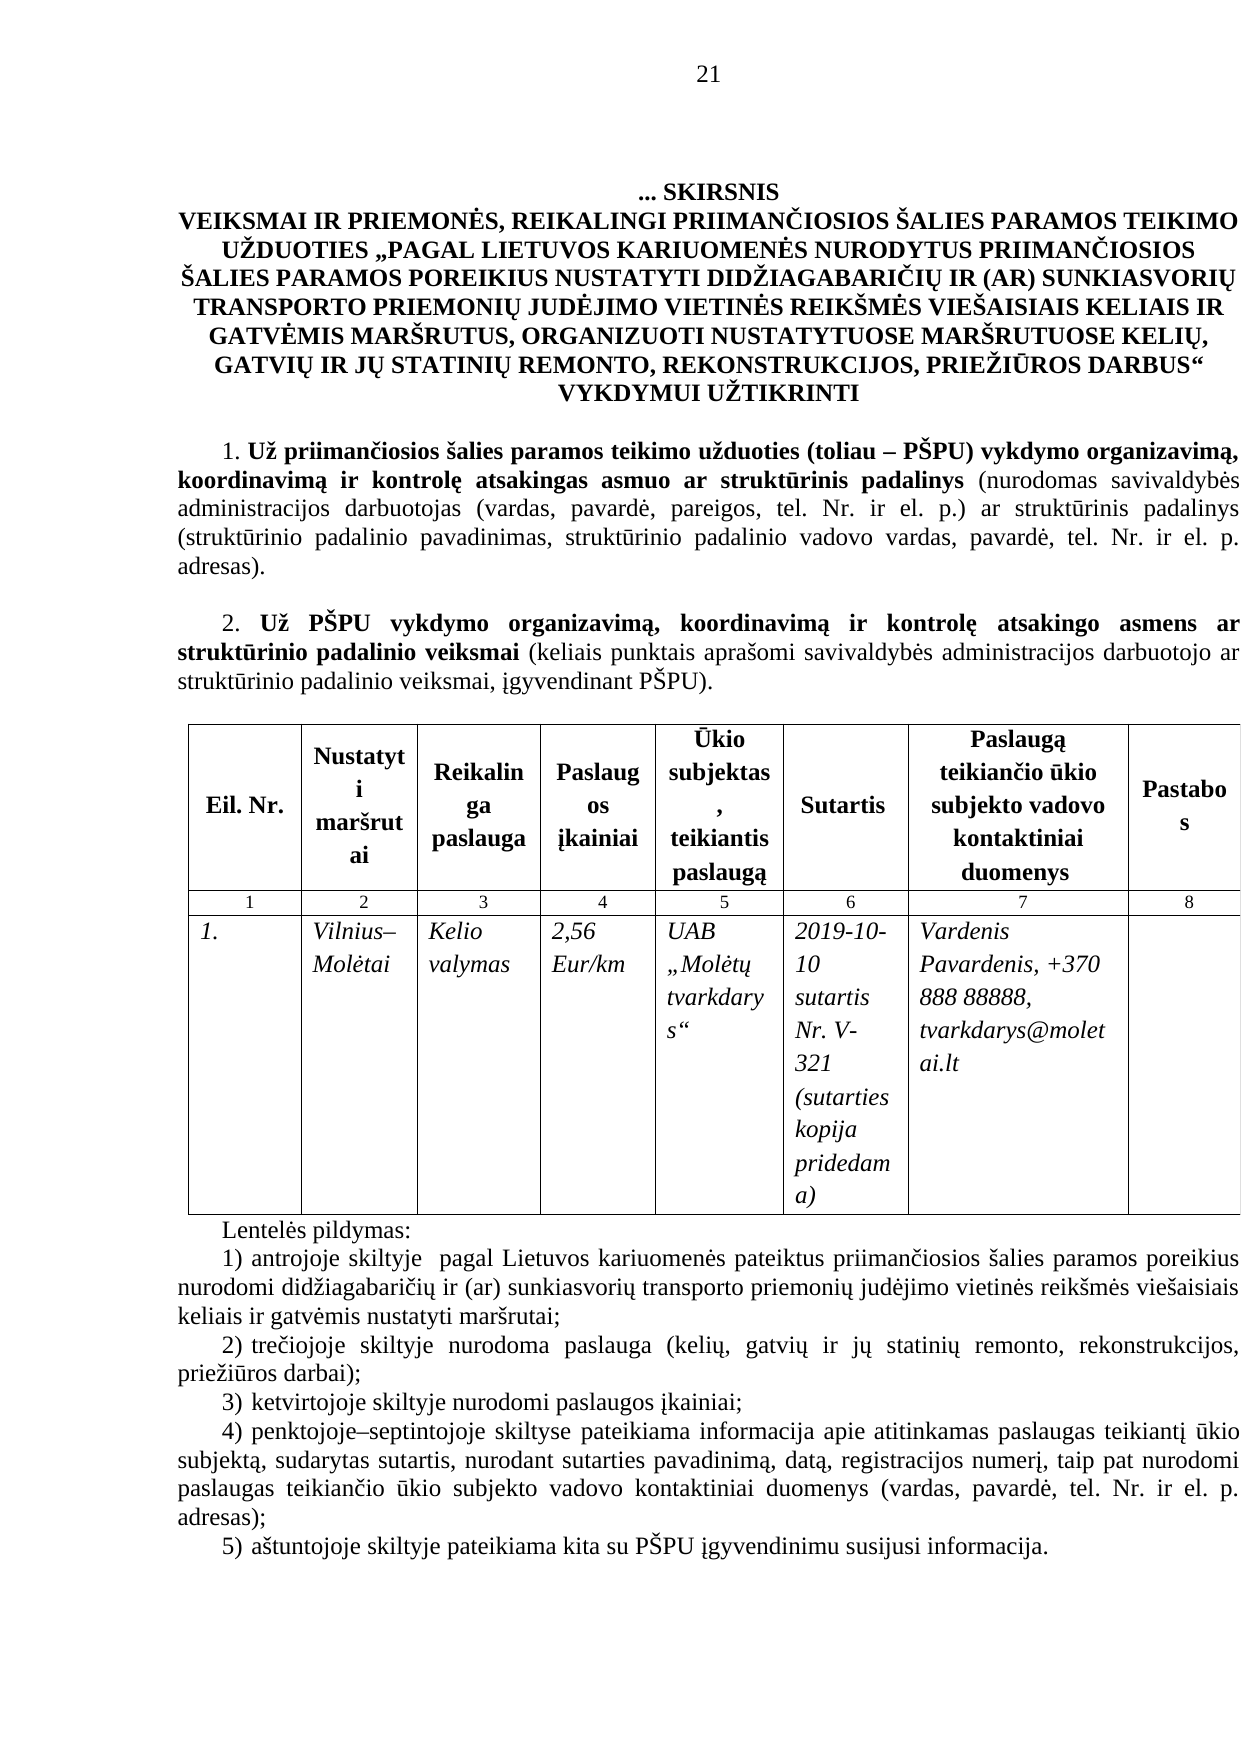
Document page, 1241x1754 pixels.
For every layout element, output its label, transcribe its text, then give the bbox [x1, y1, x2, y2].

table_cell [1129, 916, 1240, 1214]
text Lentelės pildymas: [177, 1215, 1240, 1243]
table_cell UAB „Molėtų tvarkdarys“ [656, 916, 783, 1214]
table_cell 1. [189, 916, 301, 1214]
table_header Paslaugą teikiančio ūkio subjekto vadovo kontaktiniai duomenys [909, 725, 1128, 889]
table_cell 7 [909, 891, 1128, 915]
text 2) trečiojoje skiltyje nurodoma paslauga (kelių, gatvių ir jų statinių remonto, rekonstrukcijos, priežiūros darbai); [177, 1330, 1240, 1387]
table_cell 6 [784, 891, 908, 915]
table_header Nustatyti maršrutai [302, 725, 417, 889]
table_cell 4 [541, 891, 655, 915]
table_cell Vilnius–Molėtai [302, 916, 417, 1214]
table_header Eil. Nr. [189, 725, 301, 889]
table_header Sutartis [784, 725, 908, 889]
text 4) penktojoje–septintojoje skiltyse pateikiama informacija apie atitinkamas paslaugas teikiantį ūkio subjektą, sudarytas sutartis, nurodant sutarties pavadinimą, datą, registracijos numerį, taip pat nurodomi paslaugas teikiančio ūkio subjekto vadovo kontaktiniai duomenys (vardas, pavardė, tel. Nr. ir el. p. adresas); [177, 1416, 1240, 1531]
text 1. Už priimančiosios šalies paramos teikimo užduoties (toliau – PŠPU) vykdymo organizavimą, koordinavimą ir kontrolę atsakingas asmuo ar struktūrinis padalinys (nurodomas savivaldybės administracijos darbuotojas (vardas, pavardė, pareigos, tel. Nr. ir el. p.) ar struktūrinis padalinys (struktūrinio padalinio pavadinimas, struktūrinio padalinio vadovo vardas, pavardė, tel. Nr. ir el. p. adresas). [177, 436, 1240, 580]
table_header Paslaugos įkainiai [541, 725, 655, 889]
text 5) aštuntojoje skiltyje pateikiama kita su PŠPU įgyvendinimu susijusi informacija. [177, 1531, 1240, 1560]
text VEIKSMAI IR PRIEMONĖS, REIKALINGI PRIIMANČIOSIOS ŠALIES PARAMOS TEIKIMO UŽDUOTIES „PAGAL LIETUVOS KARIUOMENĖS NURODYTUS PRIIMANČIOSIOS ŠALIES PARAMOS POREIKIUS NUSTATYTI DIDŽIAGABARIČIŲ IR (AR) SUNKIASVORIŲ TRANSPORTO PRIEMONIŲ JUDĖJIMO VIETINĖS REIKŠMĖS VIEŠAISIAIS KELIAIS IR GATVĖMIS MARŠRUTUS, ORGANIZUOTI NUSTATYTUOSE MARŠRUTUOSE KELIŲ, GATVIŲ IR JŲ STATINIŲ REMONTO, REKONSTRUKCIJOS, PRIEŽIŪROS DARBUS“ VYKDYMUI UŽTIKRINTI [177, 206, 1240, 407]
table_cell 2,56 Eur/km [541, 916, 655, 1214]
text 2. Už PŠPU vykdymo organizavimą, koordinavimą ir kontrolę atsakingo asmens ar struktūrinio padalinio veiksmai (keliais punktais aprašomi savivaldybės administracijos darbuotojo ar struktūrinio padalinio veiksmai, įgyvendinant PŠPU). [177, 608, 1240, 695]
table_cell 1 [189, 891, 301, 915]
table_header Pastabos [1129, 725, 1240, 889]
text 1) antrojoje skiltyje pagal Lietuvos kariuomenės pateiktus priimančiosios šalies paramos poreikius nurodomi didžiagabaričių ir (ar) sunkiasvorių transporto priemonių judėjimo vietinės reikšmės viešaisiais keliais ir gatvėmis nustatyti maršrutai; [177, 1243, 1240, 1330]
table_cell 3 [418, 891, 540, 915]
table_cell 2 [302, 891, 417, 915]
table_header Ūkio subjektas, teikiantis paslaugą [656, 725, 783, 889]
table_cell 2019-10-10 sutartis Nr. V-321 (sutarties kopija pridedama) [784, 916, 908, 1214]
text 3) ketvirtojoje skiltyje nurodomi paslaugos įkainiai; [177, 1387, 1240, 1416]
table_cell Kelio valymas [418, 916, 540, 1214]
text ... SKIRSNIS [177, 177, 1240, 206]
table_header Reikalinga paslauga [418, 725, 540, 889]
table_cell Vardenis Pavardenis, +370 888 88888, tvarkdarys@moletai.lt [909, 916, 1128, 1214]
table_cell 5 [656, 891, 783, 915]
table_cell 8 [1129, 891, 1240, 915]
